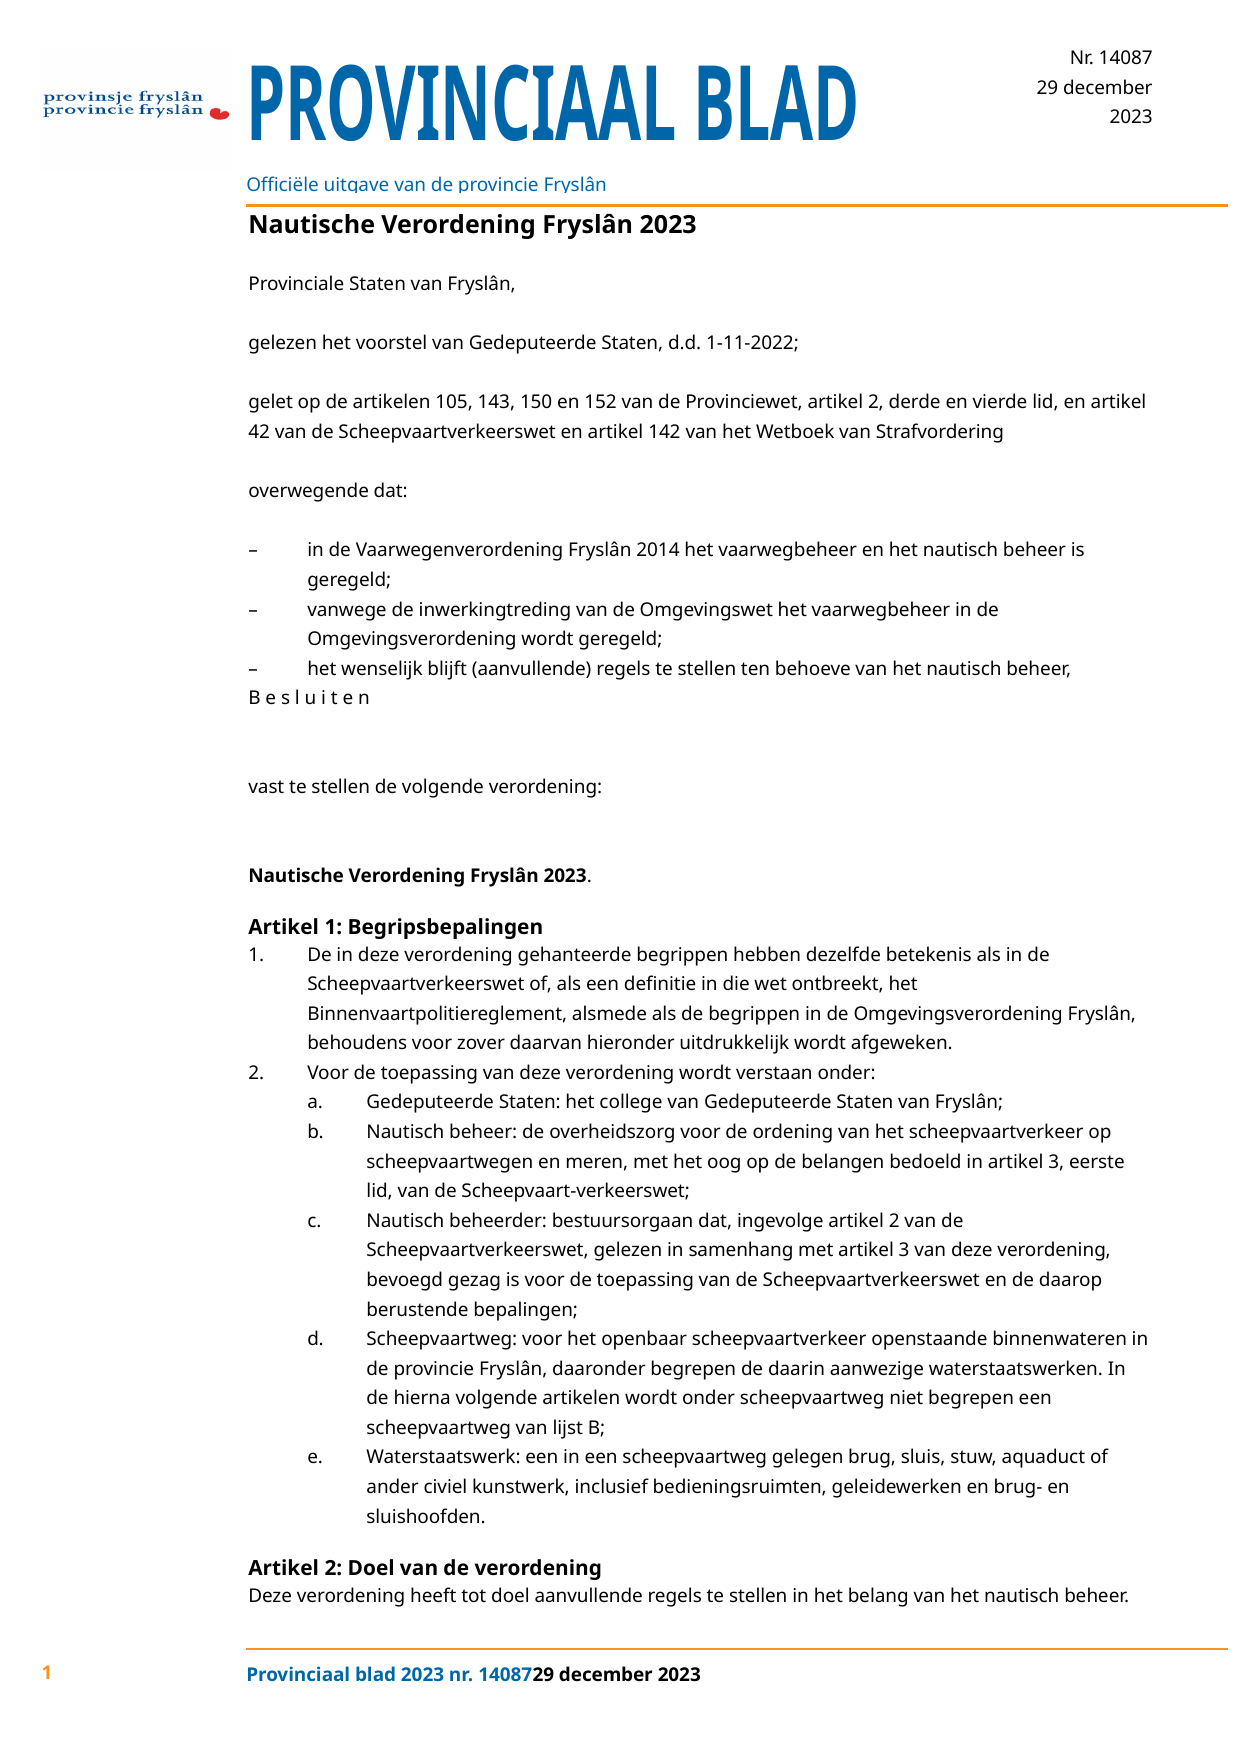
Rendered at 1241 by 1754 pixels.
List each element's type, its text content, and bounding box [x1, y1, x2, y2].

text B e s l u i t e n [248, 684, 1152, 710]
text Deze verordening heeft tot doel aanvullende regels te stellen in het belang van het nautisch beheer. [248, 1582, 1152, 1607]
list Scheepvaartweg: voor het openbaar scheepvaartverkeer openstaande binnenwateren in de provincie Fryslân, daaronder begrepen de daarin aanwezige waterstaatswerken. In de hierna volgende artikelen wordt onder scheepvaartweg niet begrepen een scheepvaartweg van lijst B; [307, 1325, 1152, 1440]
list De in deze verordening gehanteerde begrippen hebben dezelfde betekenis als in de Scheepvaartverkeerswet of, als een definitie in die wet ontbreekt, het Binnenvaartpolitiereglement, alsmede als de begrippen in de Omgevingsverordening Fryslân, behoudens voor zover daarvan hieronder uitdrukkelijk wordt afgeweken. [248, 941, 1152, 1055]
list in de Vaarwegenverordening Fryslân 2014 het vaarwegbeheer en het nautisch beheer is geregeld; [248, 537, 1152, 592]
list Voor de toepassing van deze verordening wordt verstaan onder: [248, 1059, 1152, 1085]
text overwegende dat: [248, 477, 1152, 503]
list Nautisch beheer: de overheidszorg voor de ordening van het scheepvaartverkeer op scheepvaartwegen en meren, met het oog op de belangen bedoeld in artikel 3, eerste lid, van de Scheepvaart-verkeerswet; [307, 1118, 1152, 1203]
picture [41, 47, 231, 172]
text vast te stellen de volgende verordening: [248, 773, 1152, 799]
text Provinciale Staten van Fryslân, [248, 270, 1152, 296]
list het wenselijk blijft (aanvullende) regels te stellen ten behoeve van het nautisch beheer, [248, 655, 1152, 681]
text gelet op de artikelen 105, 143, 150 en 152 van de Provinciewet, artikel 2, derde en vierde lid, en artikel 42 van de Scheepvaartverkeerswet en artikel 142 van het Wetboek van Strafvordering [248, 389, 1152, 444]
list Waterstaatswerk: een in een scheepvaartweg gelegen brug, sluis, stuw, aquaduct of ander civiel kunstwerk, inclusief bedieningsruimten, geleidewerken en brug- en sluishoofden. [307, 1444, 1152, 1529]
text Nautische Verordening Fryslân 2023. [248, 862, 1152, 888]
list vanwege de inwerkingtreding van de Omgevingswet het vaarwegbeheer in de Omgevingsverordening wordt geregeld; [248, 596, 1152, 651]
text gelezen het voorstel van Gedeputeerde Staten, d.d. 1-11-2022; [248, 329, 1152, 355]
list Nautisch beheerder: bestuursorgaan dat, ingevolge artikel 2 van de Scheepvaartverkeerswet, gelezen in samenhang met artikel 3 van deze verordening, bevoegd gezag is voor de toepassing van de Scheepvaartverkeerswet en de daarop berustende bepalingen; [307, 1207, 1152, 1322]
text Artikel 1: Begripsbepalingen [248, 912, 1152, 941]
list Gedeputeerde Staten: het college van Gedeputeerde Staten van Fryslân; [307, 1089, 1152, 1114]
text Artikel 2: Doel van de verordening [248, 1553, 1152, 1582]
text Nautische Verordening Fryslân 2023 [248, 207, 1152, 241]
